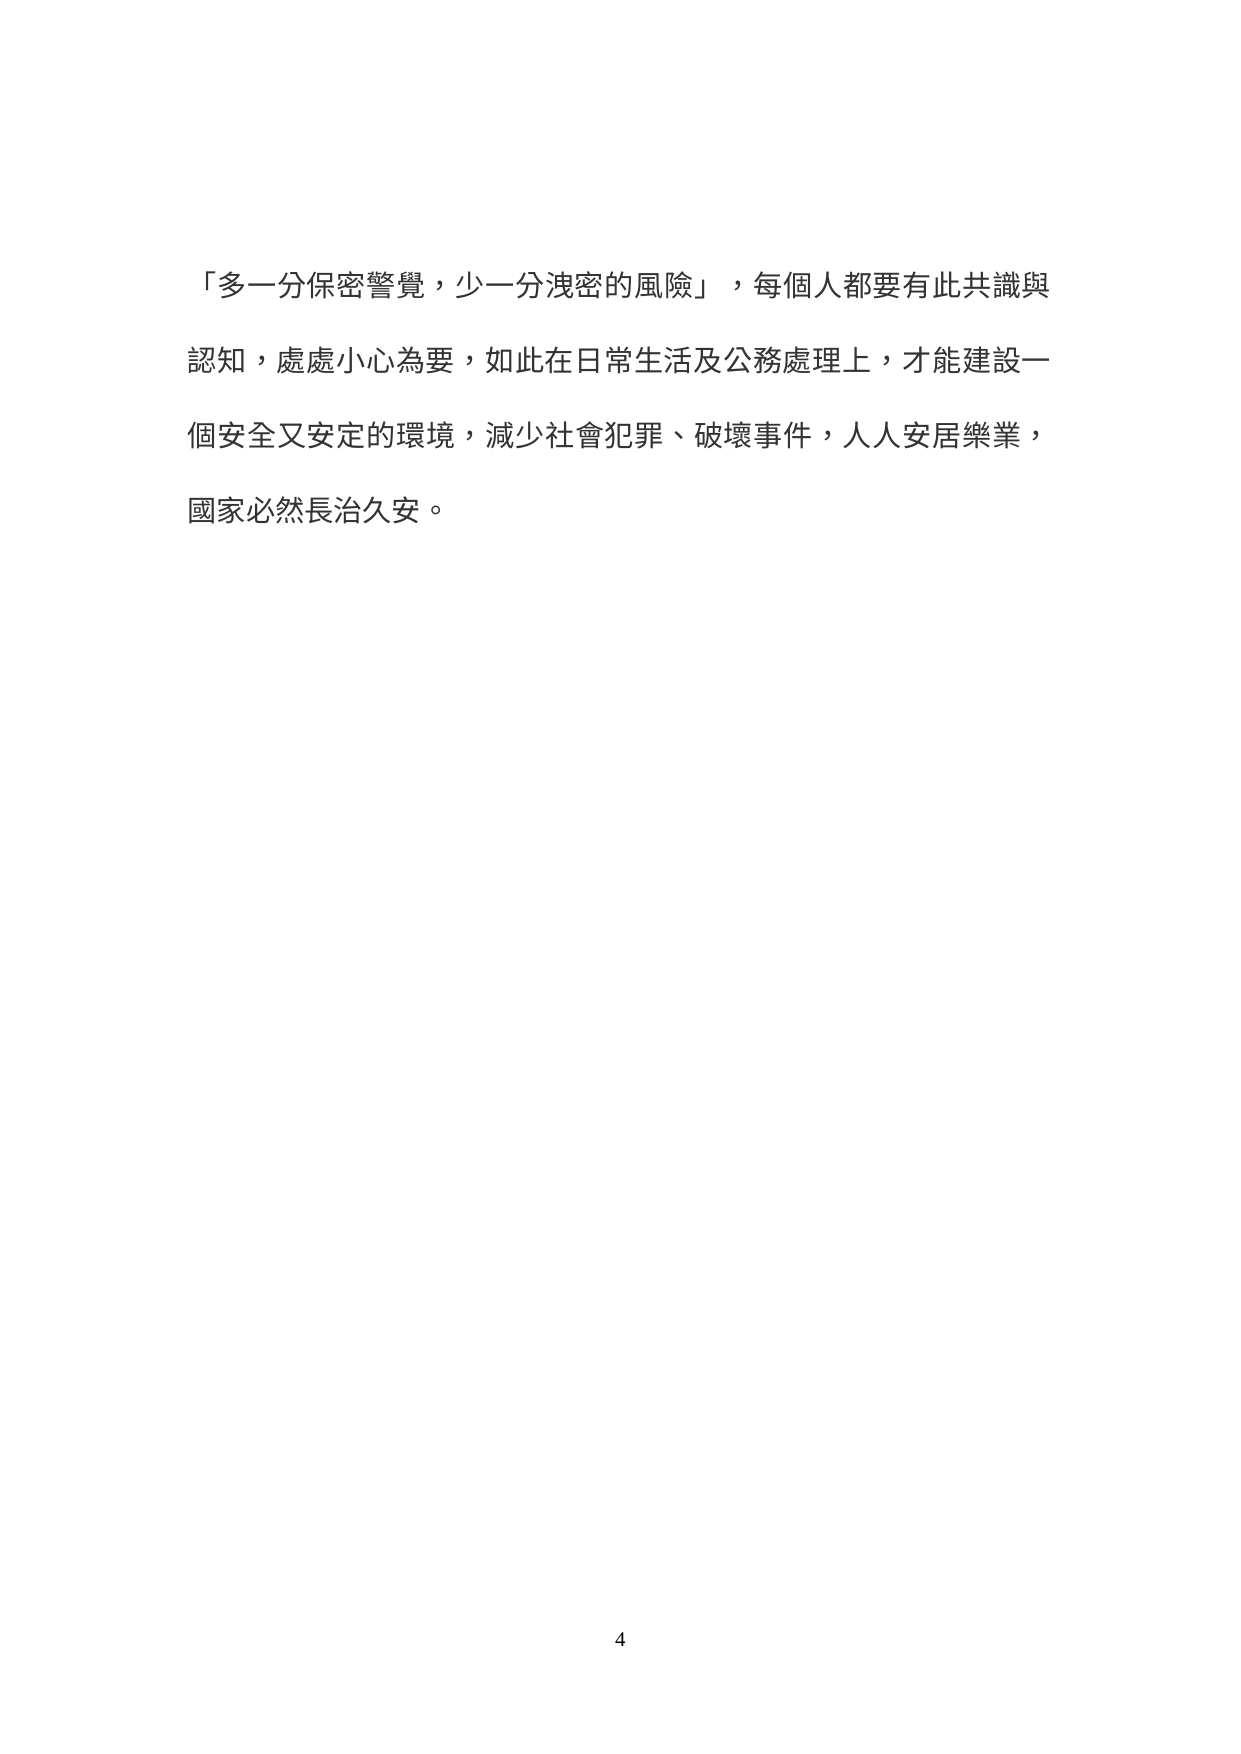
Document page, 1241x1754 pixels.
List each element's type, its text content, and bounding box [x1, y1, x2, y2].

text 「多一分保密警覺，少一分洩密的風險」，每個人都要有此共識與認知，處處小心為要，如此在日常生活及公務處理上，才能建設一個安全又安定的環境，減少社會犯罪、破壞事件，人人安居樂業，國家必然長治久安。 [187, 239, 1053, 539]
